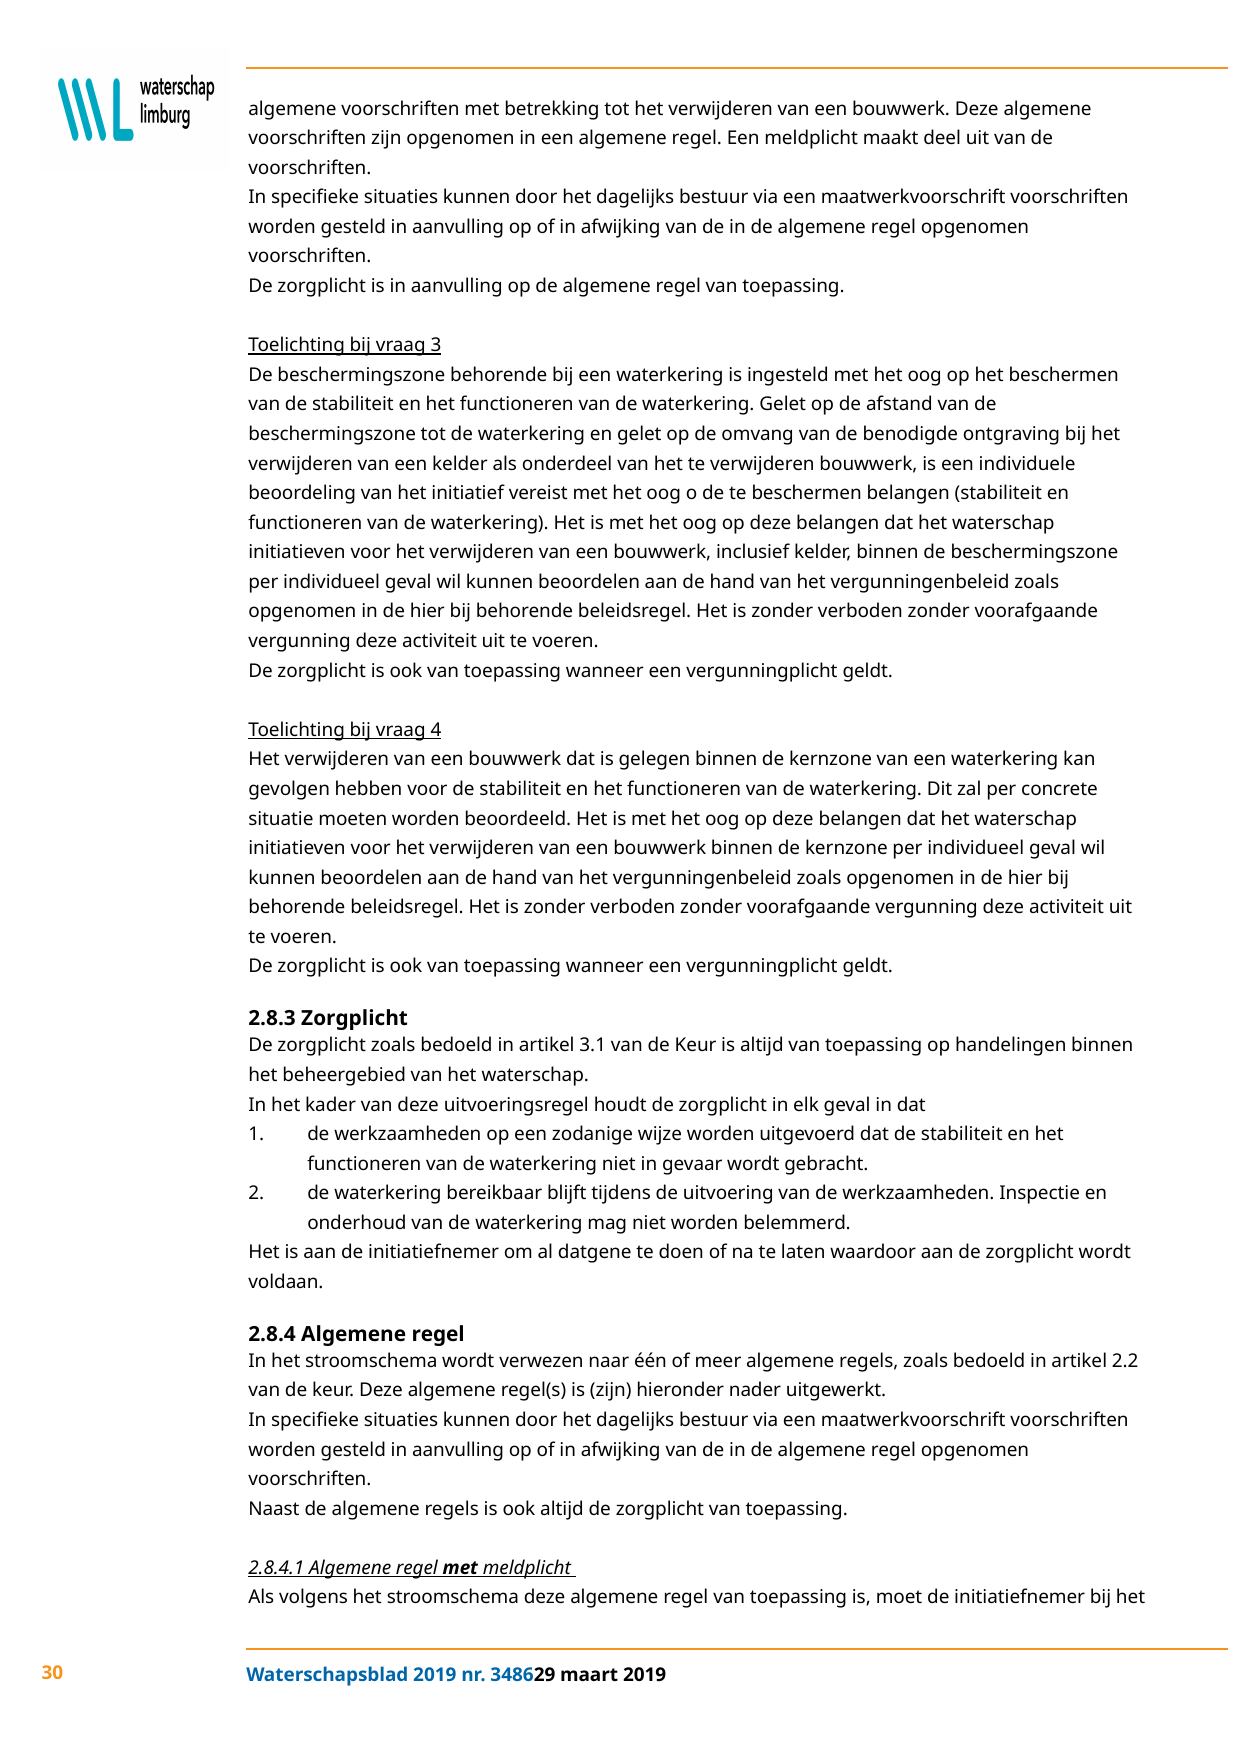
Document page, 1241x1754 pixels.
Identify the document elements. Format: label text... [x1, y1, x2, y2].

text Het is aan de initiatiefnemer om al datgene te doen of na te laten waardoor aan de zorgplicht wordt voldaan. [248, 1239, 1152, 1294]
text De zorgplicht is ook van toepassing wanneer een vergunningplicht geldt. [248, 953, 1152, 978]
text De zorgplicht is in aanvulling op de algemene regel van toepassing. [248, 272, 1152, 298]
text In het kader van deze uitvoeringsregel houdt de zorgplicht in elk geval in dat [248, 1091, 1152, 1116]
text In specifieke situaties kunnen door het dagelijks bestuur via een maatwerkvoorschrift voorschriften worden gesteld in aanvulling op of in afwijking van de in de algemene regel opgenomen voorschriften. [248, 1406, 1152, 1491]
text Naast de algemene regels is ook altijd de zorgplicht van toepassing. [248, 1495, 1152, 1521]
text In het stroomschema wordt verwezen naar één of meer algemene regels, zoals bedoeld in artikel 2.2 van de keur. Deze algemene regel(s) is (zijn) hieronder nader uitgewerkt. [248, 1347, 1152, 1402]
list de waterkering bereikbaar blijft tijdens de uitvoering van de werkzaamheden. Inspectie en onderhoud van de waterkering mag niet worden belemmerd. [248, 1179, 1152, 1235]
text Als volgens het stroomschema deze algemene regel van toepassing is, moet de initiatiefnemer bij het [248, 1584, 1152, 1609]
text Toelichting bij vraag 4 [248, 716, 1152, 742]
text Toelichting bij vraag 3 [248, 331, 1152, 357]
text De zorgplicht zoals bedoeld in artikel 3.1 van de Keur is altijd van toepassing op handelingen binnen het beheergebied van het waterschap. [248, 1032, 1152, 1087]
text 2.8.3 Zorgplicht [248, 1003, 1152, 1032]
text 2.8.4.1 Algemene regel met meldplicht [248, 1554, 1152, 1580]
text De zorgplicht is ook van toepassing wanneer een vergunningplicht geldt. [248, 657, 1152, 683]
text De beschermingszone behorende bij een waterkering is ingesteld met het oog op het beschermen van de stabiliteit en het functioneren van de waterkering. Gelet op de afstand van de beschermingszone tot de waterkering en gelet op de omvang van de benodigde ontgraving bij het verwijderen van een kelder als onderdeel van het te verwijderen bouwwerk, is een individuele beoordeling van het initiatief vereist met het oog o de te beschermen belangen (stabiliteit en functioneren van de waterkering). Het is met het oog op deze belangen dat het waterschap initiatieven voor het verwijderen van een bouwwerk, inclusief kelder, binnen de beschermingszone per individueel geval wil kunnen beoordelen aan de hand van het vergunningenbeleid zoals opgenomen in de hier bij behorende beleidsregel. Het is zonder verboden zonder voorafgaande vergunning deze activiteit uit te voeren. [248, 361, 1152, 653]
picture [41, 47, 231, 172]
text algemene voorschriften met betrekking tot het verwijderen van een bouwwerk. Deze algemene voorschriften zijn opgenomen in een algemene regel. Een meldplicht maakt deel uit van de voorschriften. [248, 95, 1152, 180]
list de werkzaamheden op een zodanige wijze worden uitgevoerd dat de stabiliteit en het functioneren van de waterkering niet in gevaar wordt gebracht. [248, 1120, 1152, 1176]
text In specifieke situaties kunnen door het dagelijks bestuur via een maatwerkvoorschrift voorschriften worden gesteld in aanvulling op of in afwijking van de in de algemene regel opgenomen voorschriften. [248, 183, 1152, 268]
text Het verwijderen van een bouwwerk dat is gelegen binnen de kernzone van een waterkering kan gevolgen hebben voor de stabiliteit en het functioneren van de waterkering. Dit zal per concrete situatie moeten worden beoordeeld. Het is met het oog op deze belangen dat het waterschap initiatieven voor het verwijderen van een bouwwerk binnen de kernzone per individueel geval wil kunnen beoordelen aan de hand van het vergunningenbeleid zoals opgenomen in de hier bij behorende beleidsregel. Het is zonder verboden zonder voorafgaande vergunning deze activiteit uit te voeren. [248, 746, 1152, 949]
text 2.8.4 Algemene regel [248, 1319, 1152, 1347]
